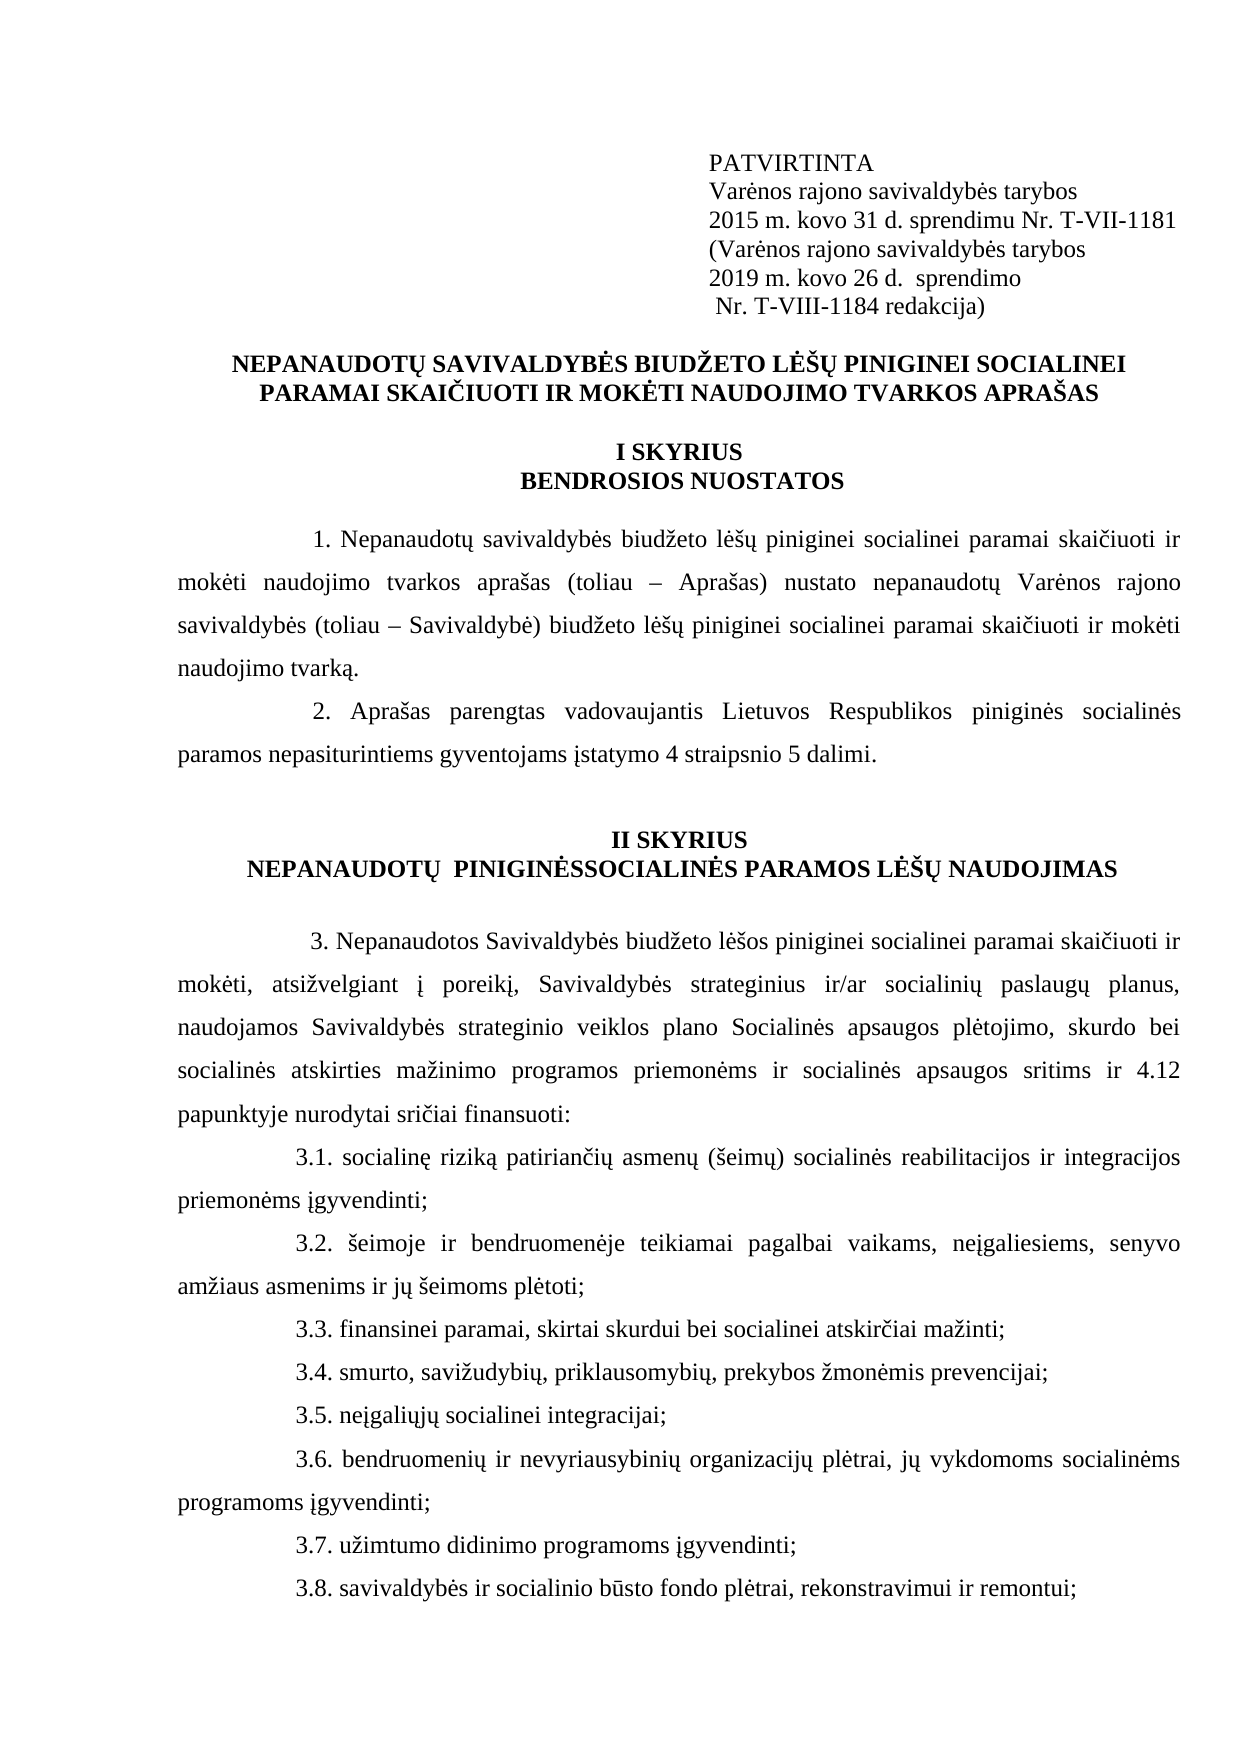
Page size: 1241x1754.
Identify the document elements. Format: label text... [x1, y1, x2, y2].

text 2. Aprašas parengtas vadovaujantis Lietuvos Respublikos piniginės socialinės paramos nepasiturintiems gyventojams įstatymo 4 straipsnio 5 dalimi. [177, 696, 1181, 768]
text 3.7. užimtumo didinimo programoms įgyvendinti; [295, 1530, 1181, 1559]
text 3.2. šeimoje ir bendruomenėje teikiamai pagalbai vaikams, neįgaliesiems, senyvo amžiaus asmenims ir jų šeimoms plėtoti; [177, 1228, 1181, 1300]
text 3.1. socialinę riziką patiriančių asmenų (šeimų) socialinės reabilitacijos ir integracijos priemonėms įgyvendinti; [177, 1142, 1181, 1214]
text BENDROSIOS NUOSTATOS [177, 466, 1181, 495]
text 2015 m. kovo 31 d. sprendimu Nr. T-VII-1181 [709, 205, 1181, 234]
text NEPANAUDOTŲ PINIGINĖSSOCIALINĖS PARAMOS LĖŠŲ NAUDOJIMAS [177, 854, 1181, 883]
text 3.4. smurto, savižudybių, priklausomybių, prekybos žmonėmis prevencijai; [295, 1357, 1181, 1386]
text Varėnos rajono savivaldybės tarybos [709, 176, 1181, 205]
text 3.8. savivaldybės ir socialinio būsto fondo plėtrai, rekonstravimui ir remontui; [295, 1573, 1181, 1602]
text 3. Nepanaudotos Savivaldybės biudžeto lėšos piniginei socialinei paramai skaičiuoti ir mokėti, atsižvelgiant į poreikį, Savivaldybės strateginius ir/ar socialinių paslaugų planus, naudojamos Savivaldybės strateginio veiklos plano Socialinės apsaugos plėtojimo, skurdo bei socialinės atskirties mažinimo programos priemonėms ir socialinės apsaugos sritims ir 4.12 papunktyje nurodytai sričiai finansuoti: [177, 926, 1181, 1127]
text Nr. T-VIII-1184 redakcija) [709, 291, 1181, 320]
text 3.3. finansinei paramai, skirtai skurdui bei socialinei atskirčiai mažinti; [295, 1314, 1181, 1343]
text II SKYRIUS [177, 826, 1181, 854]
text 3.5. neįgaliųjų socialinei integracijai; [295, 1401, 1181, 1429]
text PATVIRTINTA [177, 148, 1181, 176]
text NEPANAUDOTŲ SAVIVALDYBĖS BIUDŽETO LĖŠŲ PINIGINEI SOCIALINEI PARAMAI SKAIČIUOTI IR MOKĖTI NAUDOJIMO TVARKOS APRAŠAS [177, 349, 1181, 406]
text 3.6. bendruomenių ir nevyriausybinių organizacijų plėtrai, jų vykdomoms socialinėms programoms įgyvendinti; [177, 1444, 1181, 1516]
text (Varėnos rajono savivaldybės tarybos [709, 234, 1181, 263]
text 1. Nepanaudotų savivaldybės biudžeto lėšų piniginei socialinei paramai skaičiuoti ir mokėti naudojimo tvarkos aprašas (toliau – Aprašas) nustato nepanaudotų Varėnos rajono savivaldybės (toliau – Savivaldybė) biudžeto lėšų piniginei socialinei paramai skaičiuoti ir mokėti naudojimo tvarką. [177, 524, 1181, 682]
text 2019 m. kovo 26 d. sprendimo [709, 263, 1181, 291]
text I SKYRIUS [177, 437, 1181, 466]
